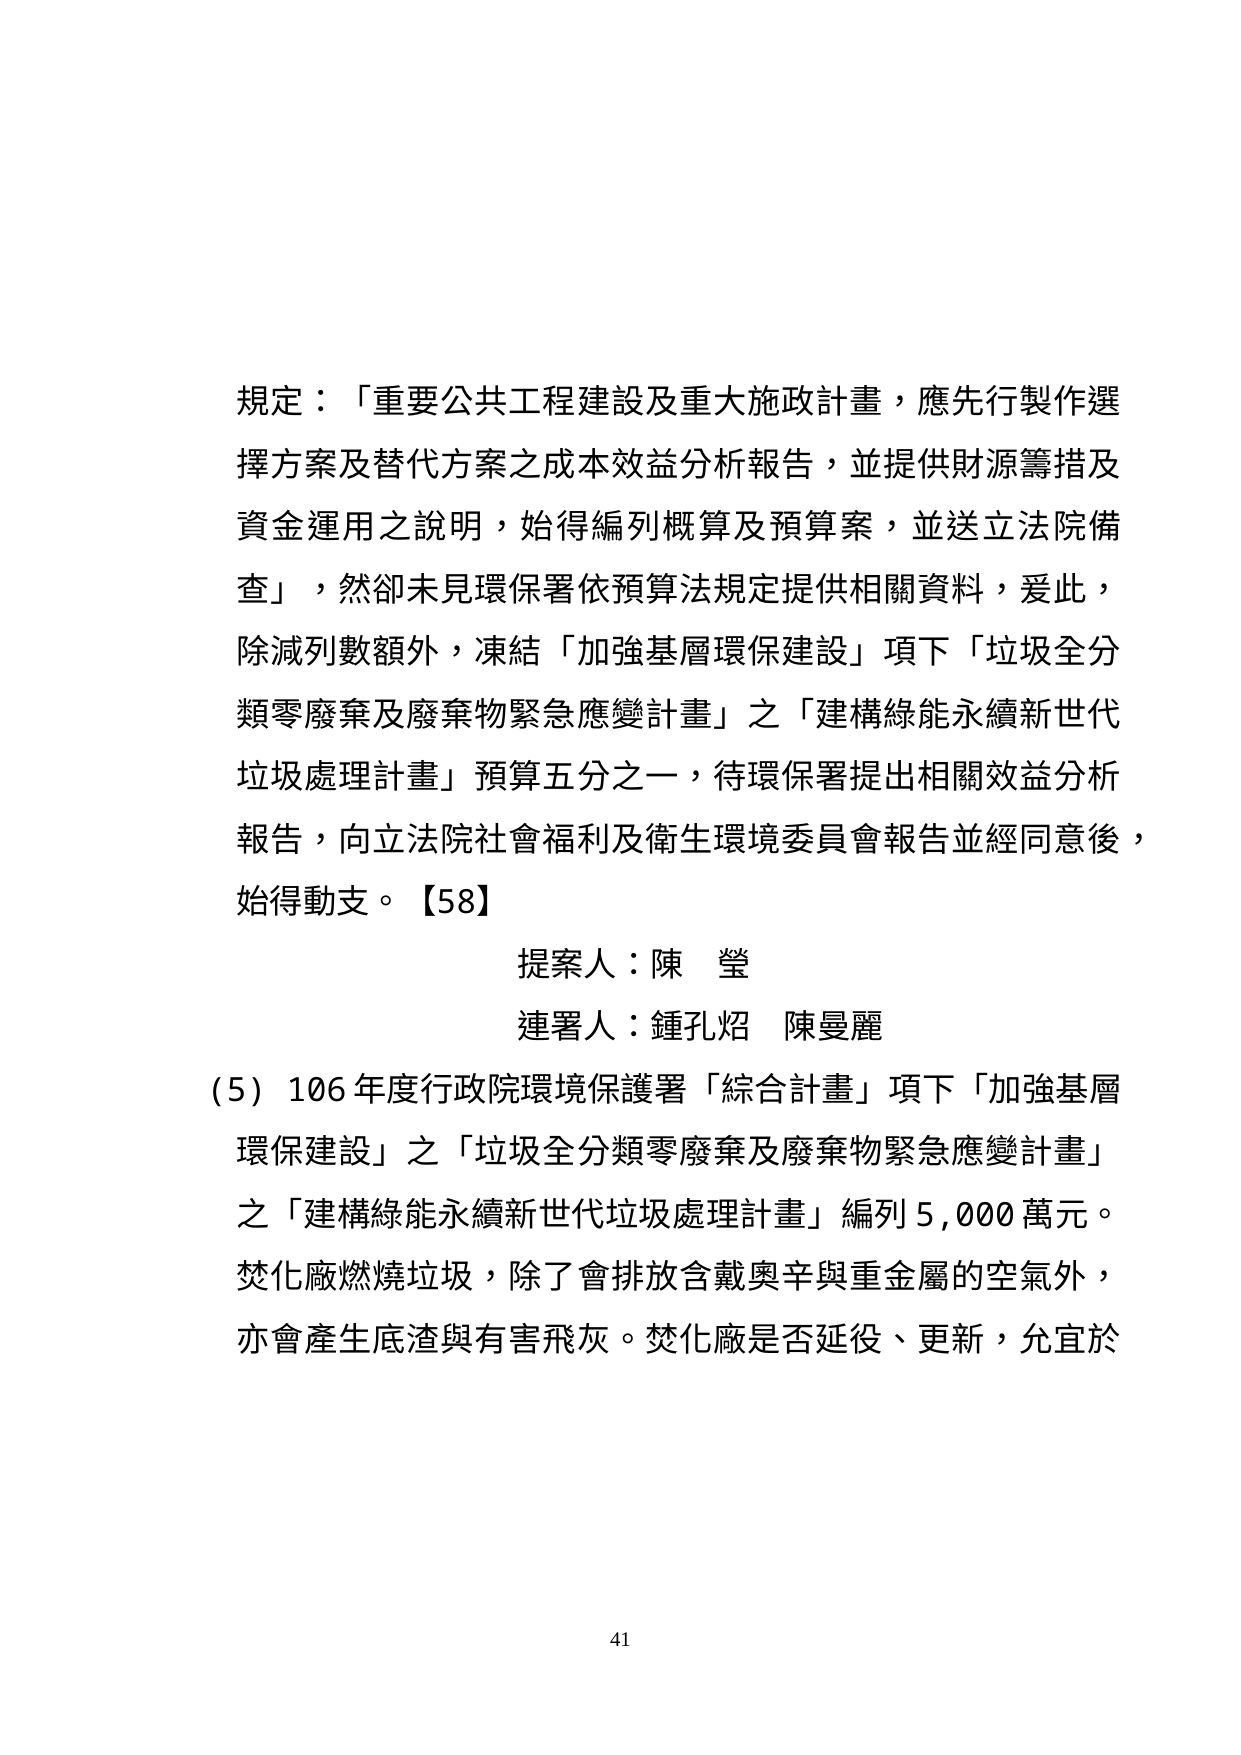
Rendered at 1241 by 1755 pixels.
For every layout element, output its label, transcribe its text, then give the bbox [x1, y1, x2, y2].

text (4)環保署106年度新興計畫「建構綠能永續新世代垃圾處理計畫」為6年計畫，總經費110億3,300萬元。環保署於106年度編列第1年經費5,000萬元。惟依預算法第34條規定：「重要公共工程建設及重大施政計畫，應先行製作選擇方案及替代方案之成本效益分析報告，並提供財源籌措及資金運用之說明，始得編列概算及預算案，並送立法院備查」，然卻未見環保署依預算法規定提供相關資料，爰此，除減列數額外，凍結「加強基層環保建設」項下「垃圾全分類零廢棄及廢棄物緊急應變計畫」之「建構綠能永續新世代垃圾處理計畫」預算五分之一，待環保署提出相關效益分析報告，向立法院社會福利及衛生環境委員會報告並經同意後，始得動支。【58】 [206, 358, 1122, 920]
text 提案人：陳 瑩 [118, 920, 1122, 983]
text 連署人：鍾孔炤 陳曼麗 [118, 983, 1122, 1045]
text (5) 106年度行政院環境保護署「綜合計畫」項下「加強基層環保建設」之「垃圾全分類零廢棄及廢棄物緊急應變計畫」之「建構綠能永續新世代垃圾處理計畫」編列5,000萬元。焚化廠燃燒垃圾，除了會排放含戴奧辛與重金屬的空氣外，亦會產生底渣與有害飛灰。焚化廠是否延役、更新，允宜於 [206, 1045, 1122, 1358]
